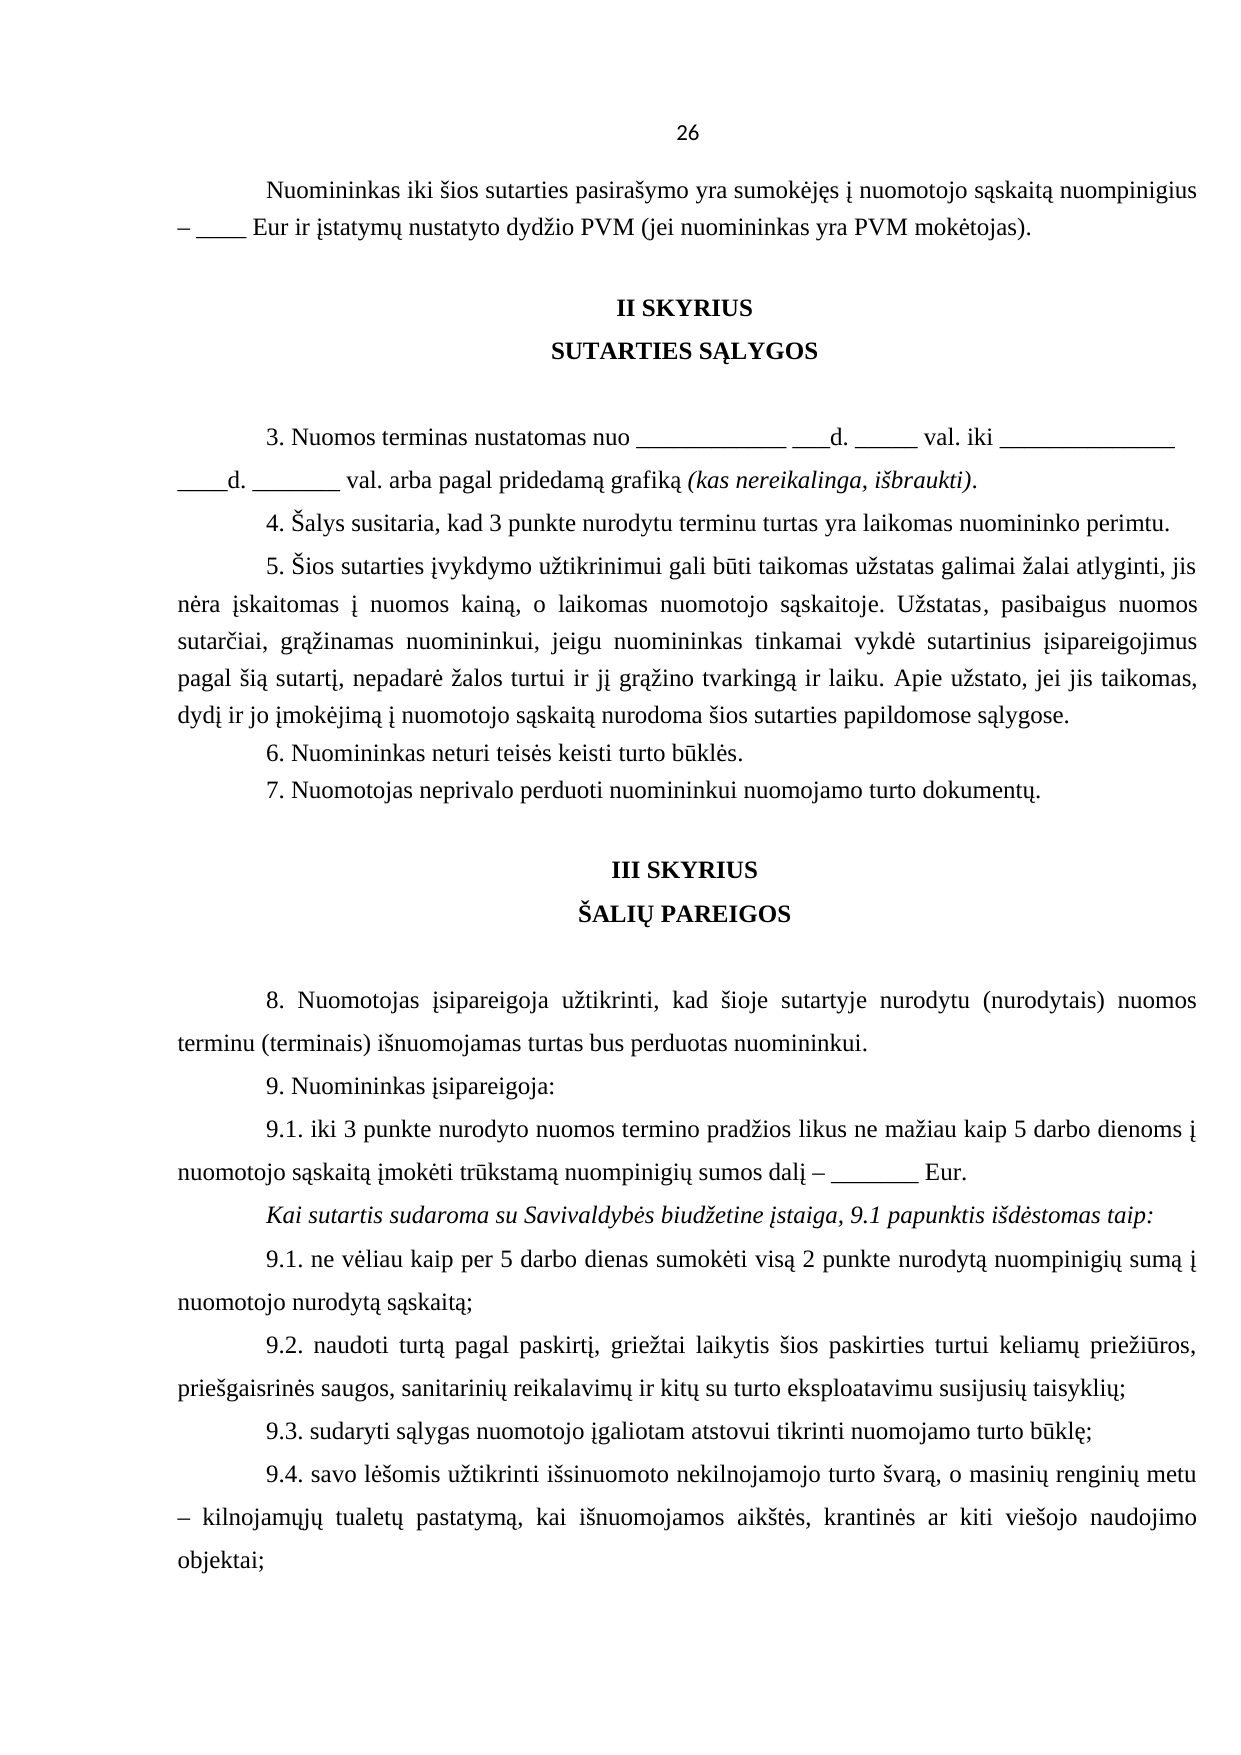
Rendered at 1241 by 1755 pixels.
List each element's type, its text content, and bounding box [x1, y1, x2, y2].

text 9.3. sudaryti sąlygas nuomotojo įgaliotam atstovui tikrinti nuomojamo turto būklę; [177, 1416, 1198, 1445]
text 8. Nuomotojas įsipareigoja užtikrinti, kad šioje sutartyje nurodytu (nurodytais) nuomos terminu (terminais) išnuomojamas turtas bus perduotas nuomininkui. [177, 985, 1198, 1057]
text III SKYRIUS [177, 856, 1198, 884]
text ____d. _______ val. arba pagal pridedamą grafiką (kas nereikalinga, išbraukti). [177, 465, 1198, 494]
text Kai sutartis sudaroma su Savivaldybės biudžetine įstaiga, 9.1 papunktis išdėstomas taip: [177, 1201, 1198, 1229]
text 9.1. ne vėliau kaip per 5 darbo dienas sumokėti visą 2 punkte nurodytą nuompinigių sumą į nuomotojo nurodytą sąskaitą; [177, 1244, 1198, 1316]
text 5. Šios sutarties įvykdymo užtikrinimui gali būti taikomas užstatas galimai žalai atlyginti, jis nėra įskaitomas į nuomos kainą, o laikomas nuomotojo sąskaitoje. Užstatas, pasibaigus nuomos sutarčiai, grąžinamas nuomininkui, jeigu nuomininkas tinkamai vykdė sutartinius įsipareigojimus pagal šią sutartį, nepadarė žalos turtui ir jį grąžino tvarkingą ir laiku. Apie užstato, jei jis taikomas, dydį ir jo įmokėjimą į nuomotojo sąskaitą nurodoma šios sutarties papildomose sąlygose. [177, 551, 1198, 729]
text ŠALIŲ PAREIGOS [177, 899, 1198, 927]
text 6. Nuomininkas neturi teisės keisti turto būklės. [177, 738, 1198, 767]
text 9.2. naudoti turtą pagal paskirtį, griežtai laikytis šios paskirties turtui keliamų priežiūros, priešgaisrinės saugos, sanitarinių reikalavimų ir kitų su turto eksploatavimu susijusių taisyklių; [177, 1330, 1198, 1402]
text 7. Nuomotojas neprivalo perduoti nuomininkui nuomojamo turto dokumentų. [177, 775, 1198, 804]
text 4. Šalys susitaria, kad 3 punkte nurodytu terminu turtas yra laikomas nuomininko perimtu. [177, 508, 1198, 537]
text 9.1. iki 3 punkte nurodyto nuomos termino pradžios likus ne mažiau kaip 5 darbo dienoms į nuomotojo sąskaitą įmokėti trūkstamą nuompinigių sumos dalį – _______ Eur. [177, 1114, 1198, 1186]
text II SKYRIUS [177, 293, 1198, 321]
text 3. Nuomos terminas nustatomas nuo ____________ ___d. _____ val. iki ______________ [177, 422, 1198, 451]
text 9. Nuomininkas įsipareigoja: [177, 1071, 1198, 1100]
text SUTARTIES SĄLYGOS [177, 336, 1198, 364]
text Nuomininkas iki šios sutarties pasirašymo yra sumokėjęs į nuomotojo sąskaitą nuompinigius – ____ Eur ir įstatymų nustatyto dydžio PVM (jei nuomininkas yra PVM mokėtojas). [177, 175, 1198, 241]
text 9.4. savo lėšomis užtikrinti išsinuomoto nekilnojamojo turto švarą, o masinių renginių metu – kilnojamųjų tualetų pastatymą, kai išnuomojamos aikštės, krantinės ar kiti viešojo naudojimo objektai; [177, 1459, 1198, 1574]
